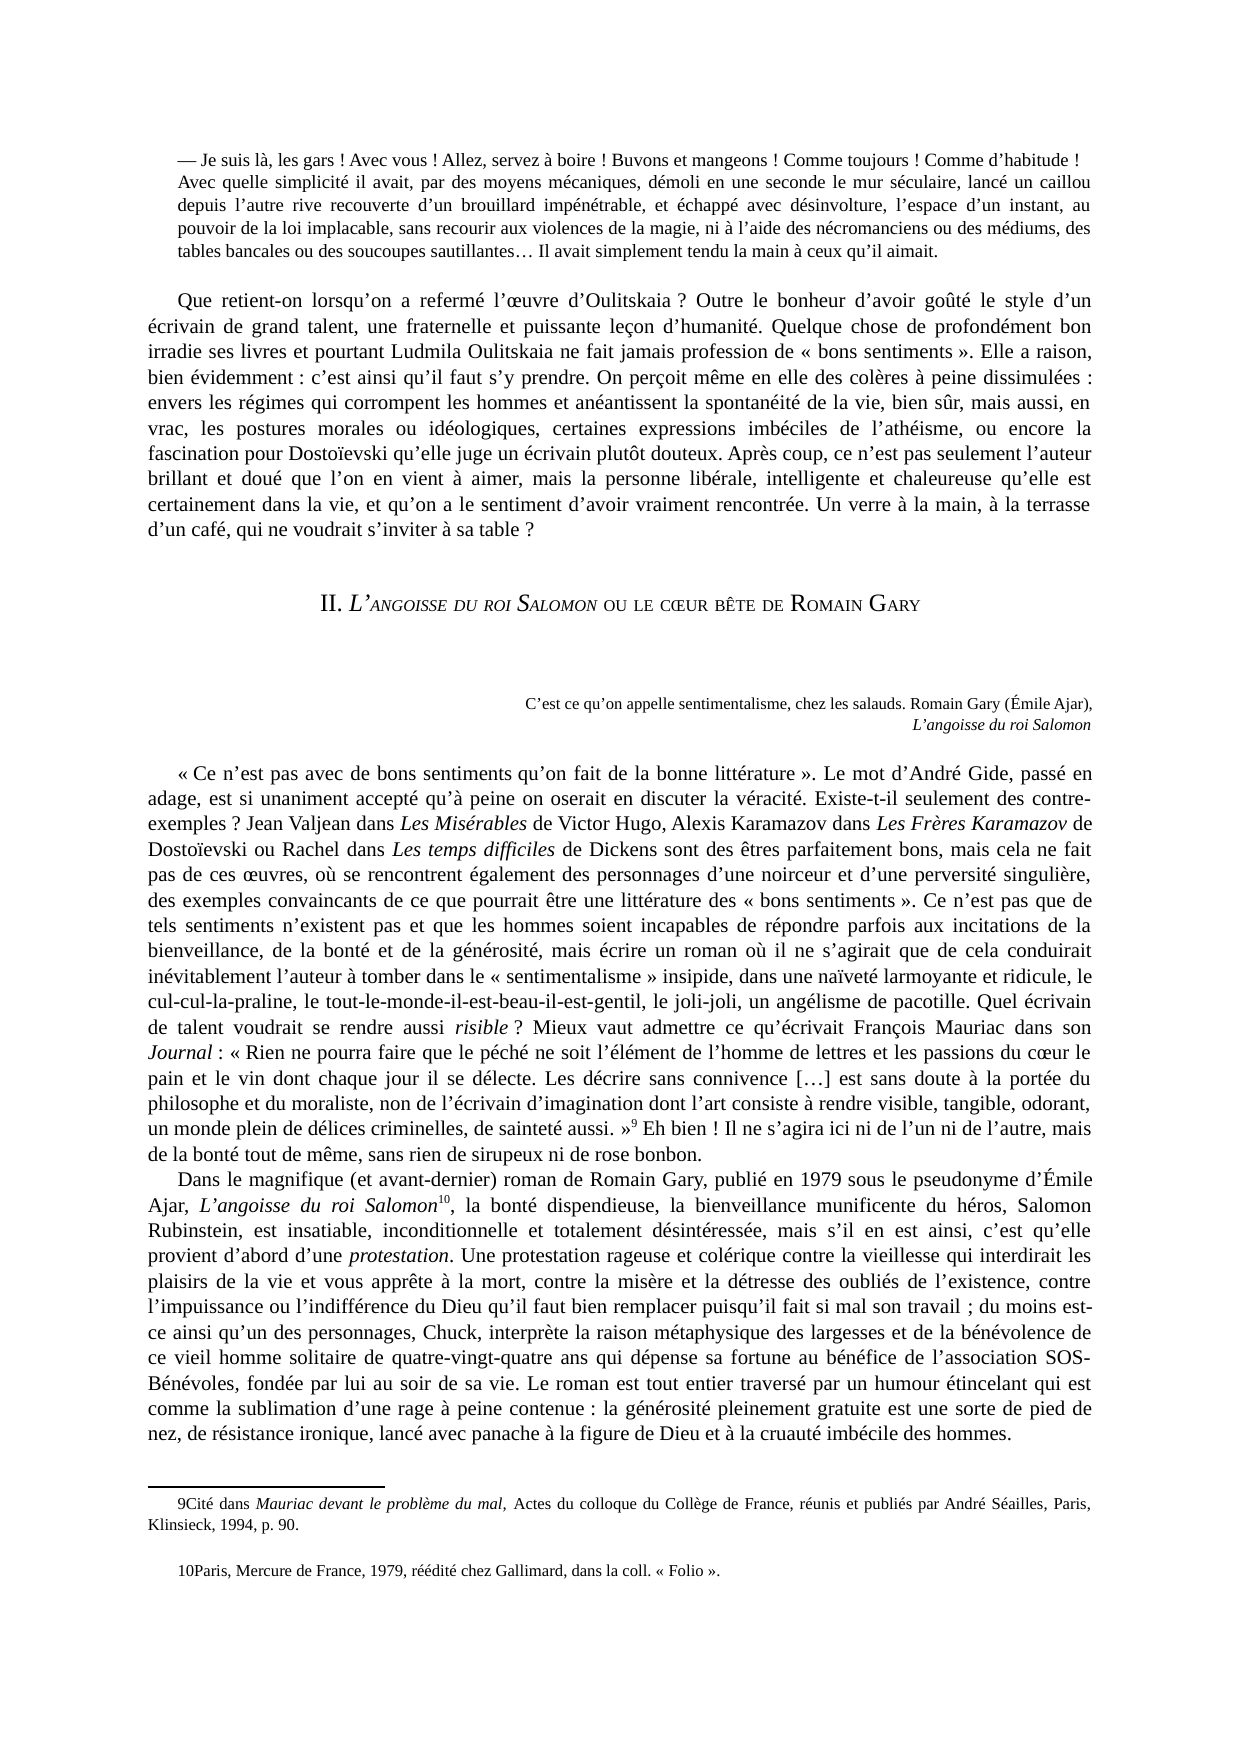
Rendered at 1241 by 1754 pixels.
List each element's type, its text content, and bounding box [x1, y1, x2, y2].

text Avec quelle simplicité il avait, par des moyens mécaniques, démoli en une seconde le mur séculaire, lancé un caillou depuis l’autre rive recouverte d’un brouillard impénétrable, et échappé avec désinvolture, l’espace d’un instant, au pouvoir de la loi implacable, sans recourir aux violences de la magie, ni à l’aide des nécromanciens ou des médiums, des tables bancales ou des soucoupes sautillantes… Il avait simplement tendu la main à ceux qu’il aimait. [177, 171, 1093, 262]
text Dans le magnifique (et avant-dernier) roman de Romain Gary, publié en 1979 sous le pseudonyme d’émile Ajar, L’angoisse du roi Salomon, la bonté dispendieuse, la bienveillance munificente du héros, Salomon Rubinstein, est insatiable, inconditionnelle et totalement désintéressée, mais s’il en est ainsi, c’est qu’elle provient d’abord d’une protestation. Une protestation rageuse et colérique contre la vieillesse qui interdirait les plaisirs de la vie et vous apprête à la mort, contre la misère et la détresse des oubliés de l’existence, contre l’impuissance ou l’indifférence du Dieu qu’il faut bien remplacer puisqu’il fait si mal son travail ; du moins est-ce ainsi qu’un des personnages, Chuck, interprète la raison métaphysique des largesses et de la bénévolence de ce vieil homme solitaire de quatre-vingt-quatre ans qui dépense sa fortune au bénéfice de l’association SOS-Bénévoles, fondée par lui au soir de sa vie. Le roman est tout entier traversé par un humour étincelant qui est comme la sublimation d’une rage à peine contenue : la générosité pleinement gratuite est une sorte de pied de nez, de résistance ironique, lancé avec panache à la figure de Dieu et à la cruauté imbécile des hommes. [148, 1166, 1093, 1446]
text — Je suis là, les gars ! Avec vous ! Allez, servez à boire ! Buvons et mangeons ! Comme toujours ! Comme d’habitude ! [177, 148, 1093, 171]
text Que retient-on lorsqu’on a refermé l’œuvre d’Oulitskaia ? Outre le bonheur d’avoir goûté le style d’un écrivain de grand talent, une fraternelle et puissante leçon d’humanité. Quelque chose de profondément bon irradie ses livres et pourtant Ludmila Oulitskaia ne fait jamais profession de « bons sentiments ». Elle a raison, bien évidemment : c’est ainsi qu’il faut s’y prendre. On perçoit même en elle des colères à peine dissimulées : envers les régimes qui corrompent les hommes et anéantissent la spontanéité de la vie, bien sûr, mais aussi, en vrac, les postures morales ou idéologiques, certaines expressions imbéciles de l’athéisme, ou encore la fascination pour Dostoïevski qu’elle juge un écrivain plutôt douteux. Après coup, ce n’est pas seulement l’auteur brillant et doué que l’on en vient à aimer, mais la personne libérale, intelligente et chaleureuse qu’elle est certainement dans la vie, et qu’on a le sentiment d’avoir vraiment rencontrée. Un verre à la main, à la terrasse d’un café, qui ne voudrait s’inviter à sa table ? [148, 288, 1093, 542]
text Paris, Mercure de France, 1979, réédité chez Gallimard, dans la coll. « Folio ». [148, 1560, 1093, 1581]
text II. L’angoisse du roi Salomon ou le cœur bête de Romain Gary [148, 592, 1093, 617]
text « Ce n’est pas avec de bons sentiments qu’on fait de la bonne littérature ». Le mot d’André Gide, passé en adage, est si unaniment accepté qu’à peine on oserait en discuter la véracité. Existe-t-il seulement des contre-exemples ? Jean Valjean dans Les Misérables de Victor Hugo, Alexis Karamazov dans Les Frères Karamazov de Dostoïevski ou Rachel dans Les temps difficiles de Dickens sont des êtres parfaitement bons, mais cela ne fait pas de ces œuvres, où se rencontrent également des personnages d’une noirceur et d’une perversité singulière, des exemples convaincants de ce que pourrait être une littérature des « bons sentiments ». Ce n’est pas que de tels sentiments n’existent pas et que les hommes soient incapables de répondre parfois aux incitations de la bienveillance, de la bonté et de la générosité, mais écrire un roman où il ne s’agirait que de cela conduirait inévitablement l’auteur à tomber dans le « sentimentalisme » insipide, dans une naïveté larmoyante et ridicule, le cul-cul-la-praline, le tout-le-monde-il-est-beau-il-est-gentil, le joli-joli, un angélisme de pacotille. Quel écrivain de talent voudrait se rendre aussi risible ? Mieux vaut admettre ce qu’écrivait François Mauriac dans son Journal : « Rien ne pourra faire que le péché ne soit l’élément de l’homme de lettres et les passions du cœur le pain et le vin dont chaque jour il se délecte. Les décrire sans connivence […] est sans doute à la portée du philosophe et du moraliste, non de l’écrivain d’imagination dont l’art consiste à rendre visible, tangible, odorant, un monde plein de délices criminelles, de sainteté aussi. » Eh bien ! Il ne s’agira ici ni de l’un ni de l’autre, mais de la bonté tout de même, sans rien de sirupeux ni de rose bonbon. [148, 760, 1093, 1166]
text Cité dans Mauriac devant le problème du mal, Actes du colloque du Collège de France, réunis et publiés par André Séailles, Paris, Klinsieck, 1994, p. 90. [148, 1493, 1093, 1535]
text C’est ce qu’on appelle sentimentalisme, chez les salauds. Romain Gary (émile Ajar), L’angoisse du roi Salomon [431, 693, 1093, 734]
